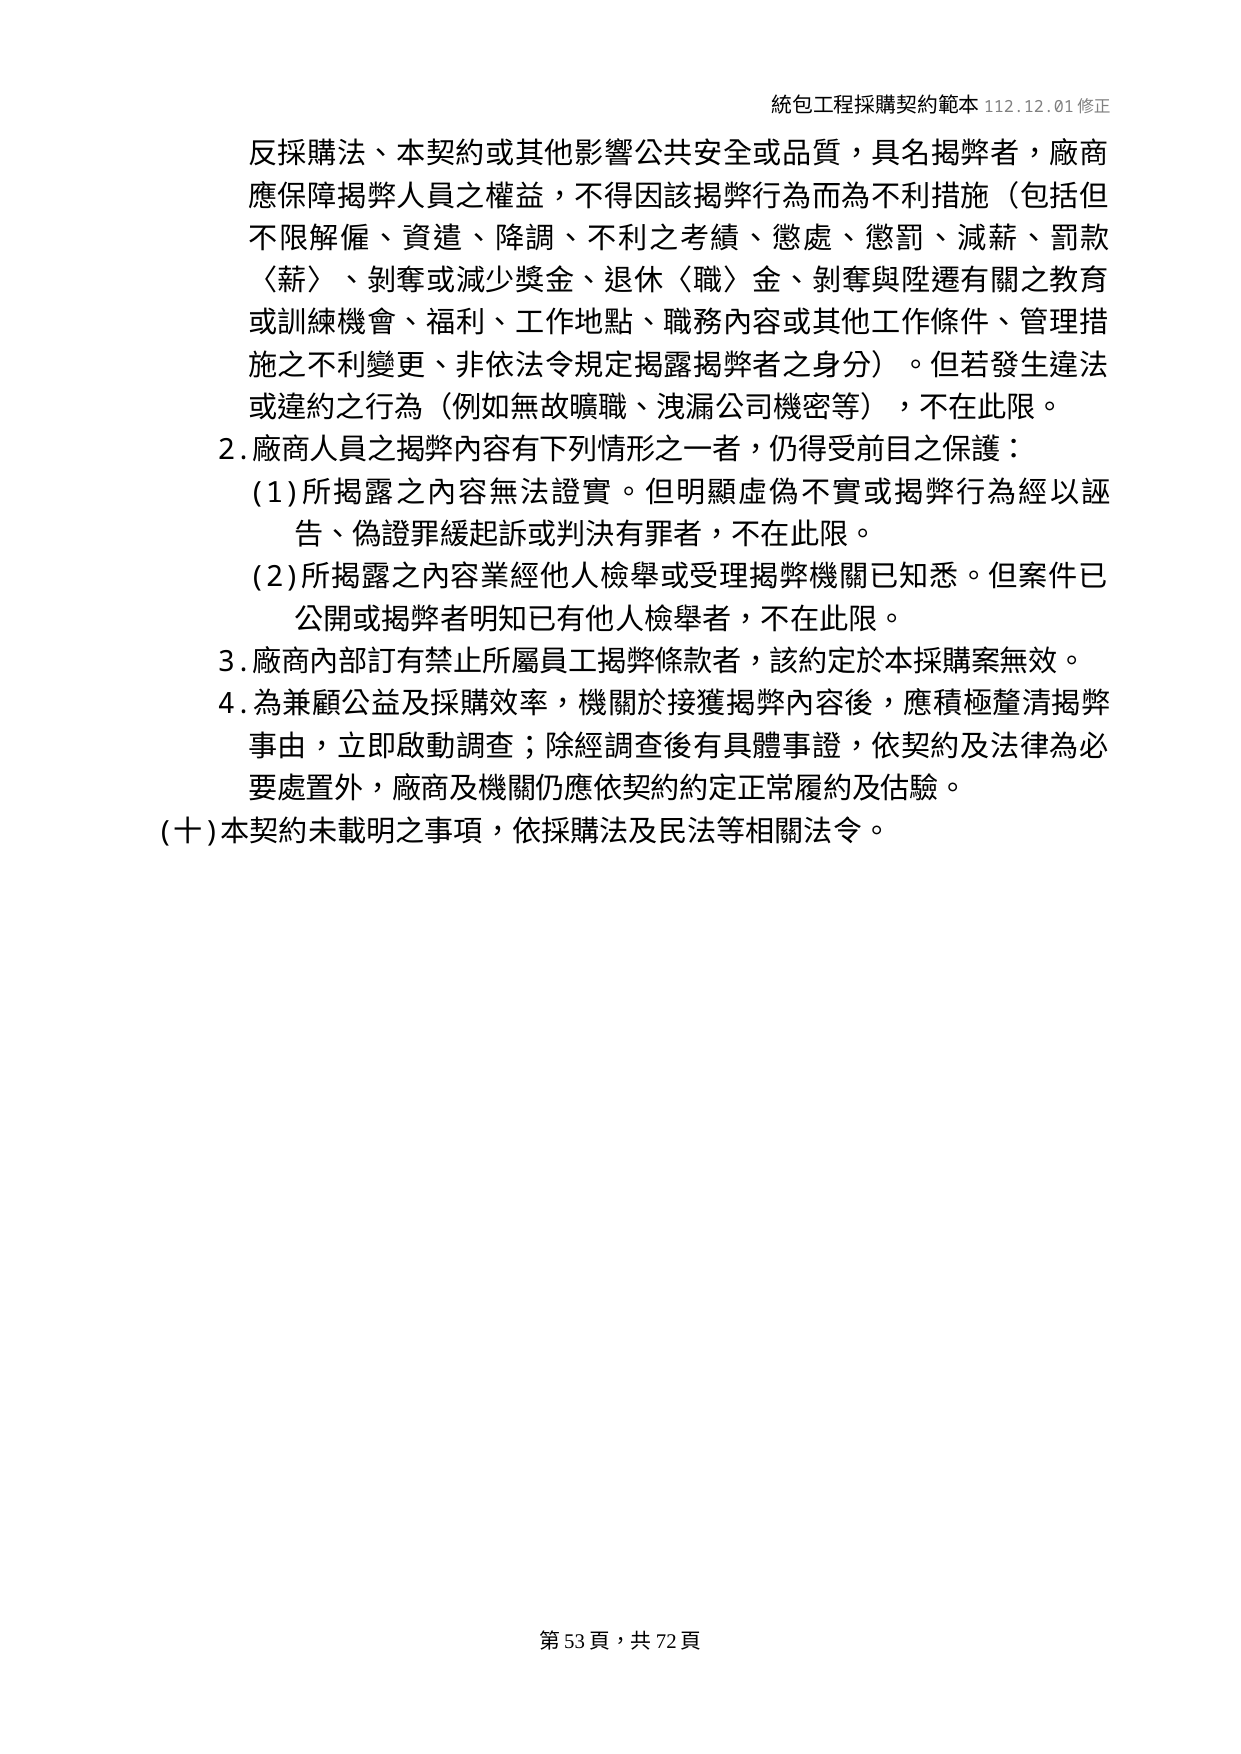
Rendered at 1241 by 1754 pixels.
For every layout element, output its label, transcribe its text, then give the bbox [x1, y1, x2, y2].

text 4.為兼顧公益及採購效率，機關於接獲揭弊內容後，應積極釐清揭弊事由，立即啟動調查；除經調查後有具體事證，依契約及法律為必要處置外，廠商及機關仍應依契約約定正常履約及估驗。 [217, 680, 1110, 807]
text 反採購法、本契約或其他影響公共安全或品質，具名揭弊者，廠商應保障揭弊人員之權益，不得因該揭弊行為而為不利措施（包括但不限解僱、資遣、降調、不利之考績、懲處、懲罰、減薪、罰款〈薪〉、剝奪或減少獎金、退休〈職〉金、剝奪與陞遷有關之教育或訓練機會、福利、工作地點、職務內容或其他工作條件、管理措施之不利變更、非依法令規定揭露揭弊者之身分）。但若發生違法或違約之行為（例如無故曠職、洩漏公司機密等），不在此限。 [217, 130, 1110, 426]
text (十)本契約未載明之事項，依採購法及民法等相關法令。 [156, 807, 1110, 849]
text 3.廠商內部訂有禁止所屬員工揭弊條款者，該約定於本採購案無效。 [217, 638, 1110, 680]
text 2.廠商人員之揭弊內容有下列情形之一者，仍得受前目之保護： [217, 426, 1110, 468]
text (1)所揭露之內容無法證實。但明顯虛偽不實或揭弊行為經以誣告、偽證罪緩起訴或判決有罪者，不在此限。 [248, 468, 1110, 553]
text (2)所揭露之內容業經他人檢舉或受理揭弊機關已知悉。但案件已公開或揭弊者明知已有他人檢舉者，不在此限。 [248, 553, 1110, 638]
